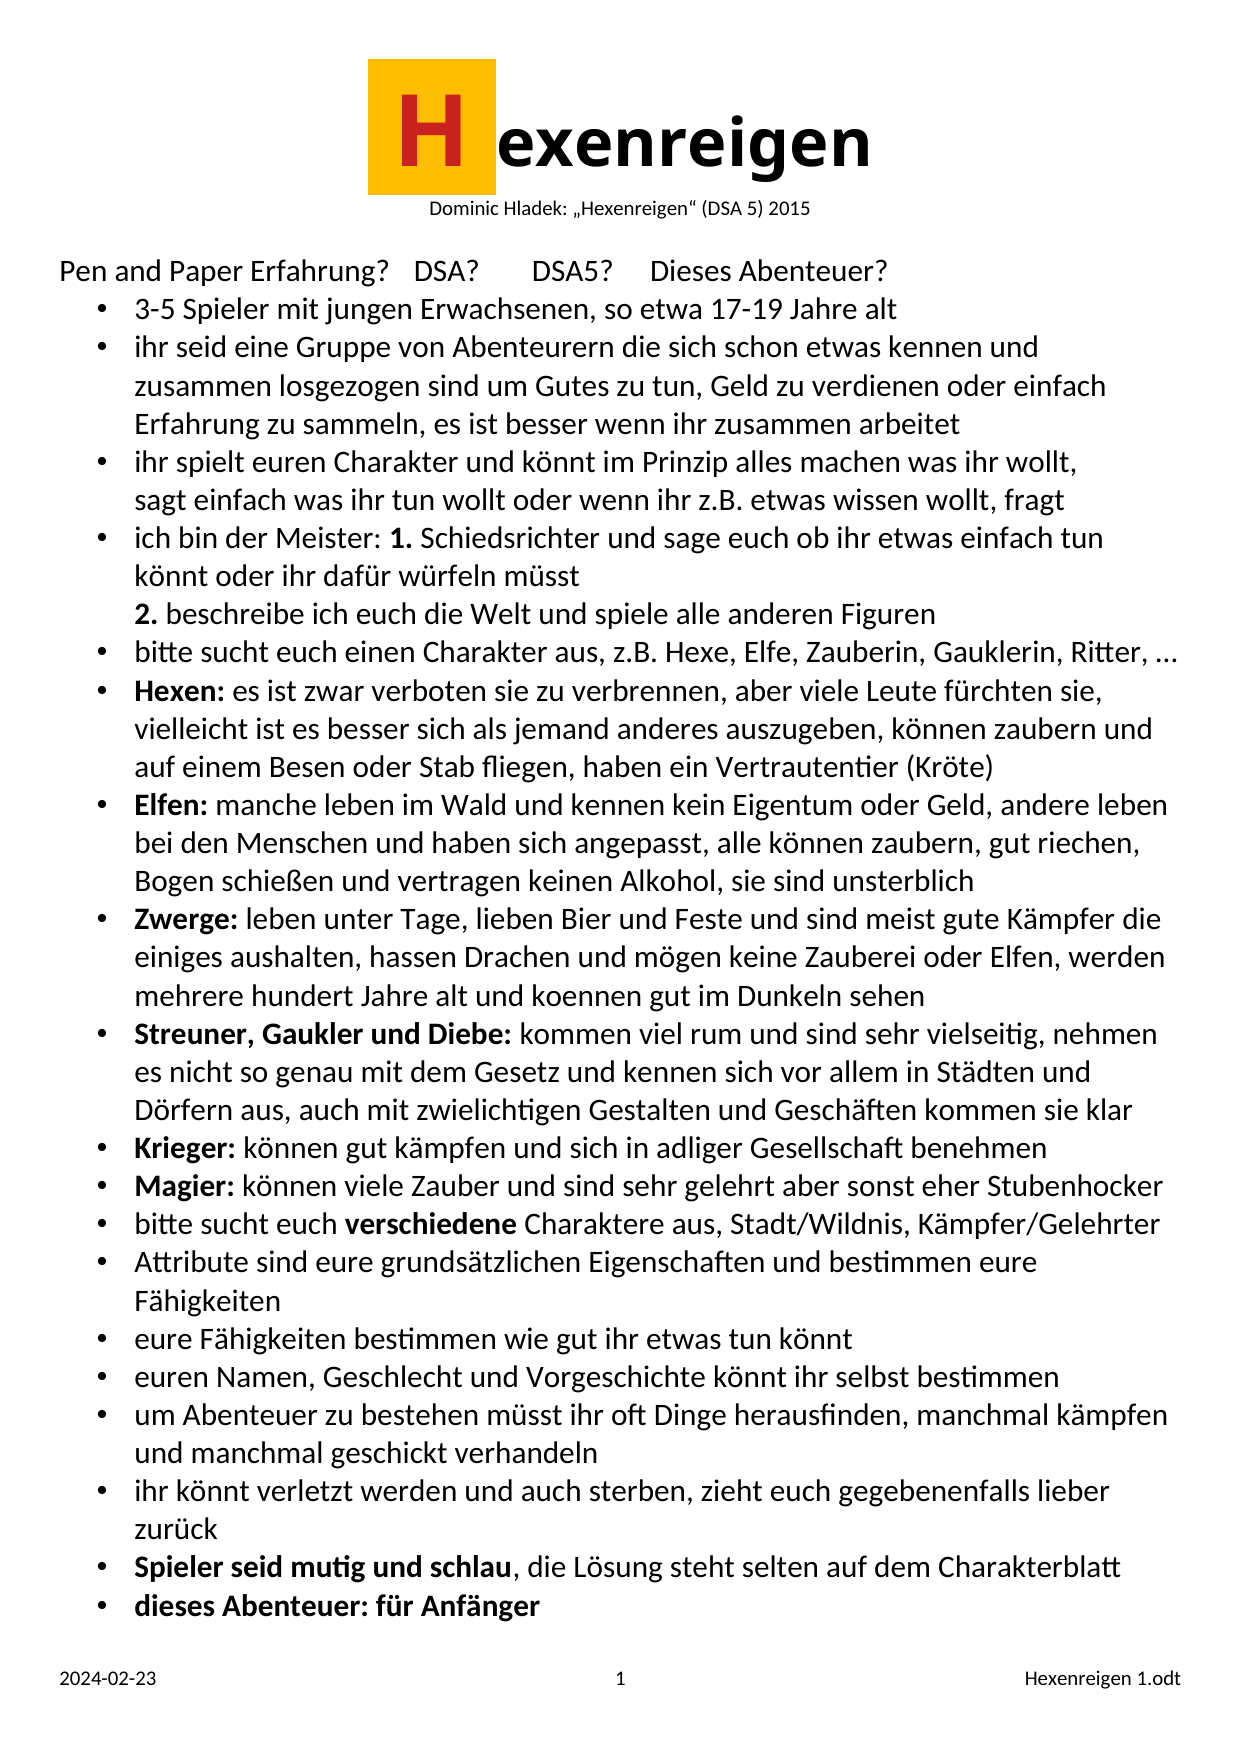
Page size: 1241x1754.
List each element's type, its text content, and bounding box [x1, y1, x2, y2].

list Elfen: manche leben im Wald und kennen kein Eigentum oder Geld, andere leben bei den Menschen und haben sich angepasst, alle können zaubern, gut riechen, Bogen schießen und vertragen keinen Alkohol, sie sind unsterblich [97, 785, 1181, 899]
list Zwerge: leben unter Tage, lieben Bier und Feste und sind meist gute Kämpfer die einiges aushalten, hassen Drachen und mögen keine Zauberei oder Elfen, werden mehrere hundert Jahre alt und koennen gut im Dunkeln sehen [97, 899, 1181, 1014]
list bitte sucht euch einen Charakter aus, z.B. Hexe, Elfe, Zauberin, Gauklerin, Ritter, … [97, 633, 1181, 671]
list ich bin der Meister: 1. Schiedsrichter und sage euch ob ihr etwas einfach tun könnt oder ihr dafür würfeln müsst 2. beschreibe ich euch die Welt und spiele alle anderen Figuren [97, 518, 1181, 633]
list ihr spielt euren Charakter und könnt im Prinzip alles machen was ihr wollt, sagt einfach was ihr tun wollt oder wenn ihr z.B. etwas wissen wollt, fragt [97, 442, 1181, 518]
list um Abenteuer zu bestehen müsst ihr oft Dinge herausfinden, manchmal kämpfen und manchmal geschickt verhandeln [97, 1395, 1181, 1471]
list 3-5 Spieler mit jungen Erwachsenen, so etwa 17-19 Jahre alt [97, 289, 1181, 328]
list Hexen: es ist zwar verboten sie zu verbrennen, aber viele Leute fürchten sie, vielleicht ist es besser sich als jemand anderes auszugeben, können zaubern und auf einem Besen oder Stab fliegen, haben ein Vertrautentier (Kröte) [97, 671, 1181, 785]
text Pen and Paper Erfahrung? DSA? DSA5? Dieses Abenteuer? [59, 251, 1181, 289]
list ihr könnt verletzt werden und auch sterben, zieht euch gegebenenfalls lieber zurück [97, 1471, 1181, 1548]
list bitte sucht euch verschiedene Charaktere aus, Stadt/Wildnis, Kämpfer/Gelehrter [97, 1204, 1181, 1243]
list Attribute sind eure grundsätzlichen Eigenschaften und bestimmen eure Fähigkeiten [97, 1243, 1181, 1319]
text Dominic Hladek: „Hexenreigen“ (DSA 5) 2015 [59, 195, 1181, 236]
list dieses Abenteuer: für Anfänger [97, 1586, 1181, 1624]
list Magier: können viele Zauber und sind sehr gelehrt aber sonst eher Stubenhocker [97, 1166, 1181, 1204]
list eure Fähigkeiten bestimmen wie gut ihr etwas tun könnt [97, 1319, 1181, 1357]
list ihr seid eine Gruppe von Abenteurern die sich schon etwas kennen und zusammen losgezogen sind um Gutes zu tun, Geld zu verdienen oder einfach Erfahrung zu sammeln, es ist besser wenn ihr zusammen arbeitet [97, 328, 1181, 442]
list euren Namen, Geschlecht und Vorgeschichte könnt ihr selbst bestimmen [97, 1357, 1181, 1395]
text H exenreigen [59, 59, 1181, 195]
list Spieler seid mutig und schlau, die Lösung steht selten auf dem Charakterblatt [97, 1548, 1181, 1586]
list Streuner, Gaukler und Diebe: kommen viel rum und sind sehr vielseitig, nehmen es nicht so genau mit dem Gesetz und kennen sich vor allem in Städten und Dörfern aus, auch mit zwielichtigen Gestalten und Geschäften kommen sie klar [97, 1014, 1181, 1128]
list Krieger: können gut kämpfen und sich in adliger Gesellschaft benehmen [97, 1128, 1181, 1166]
